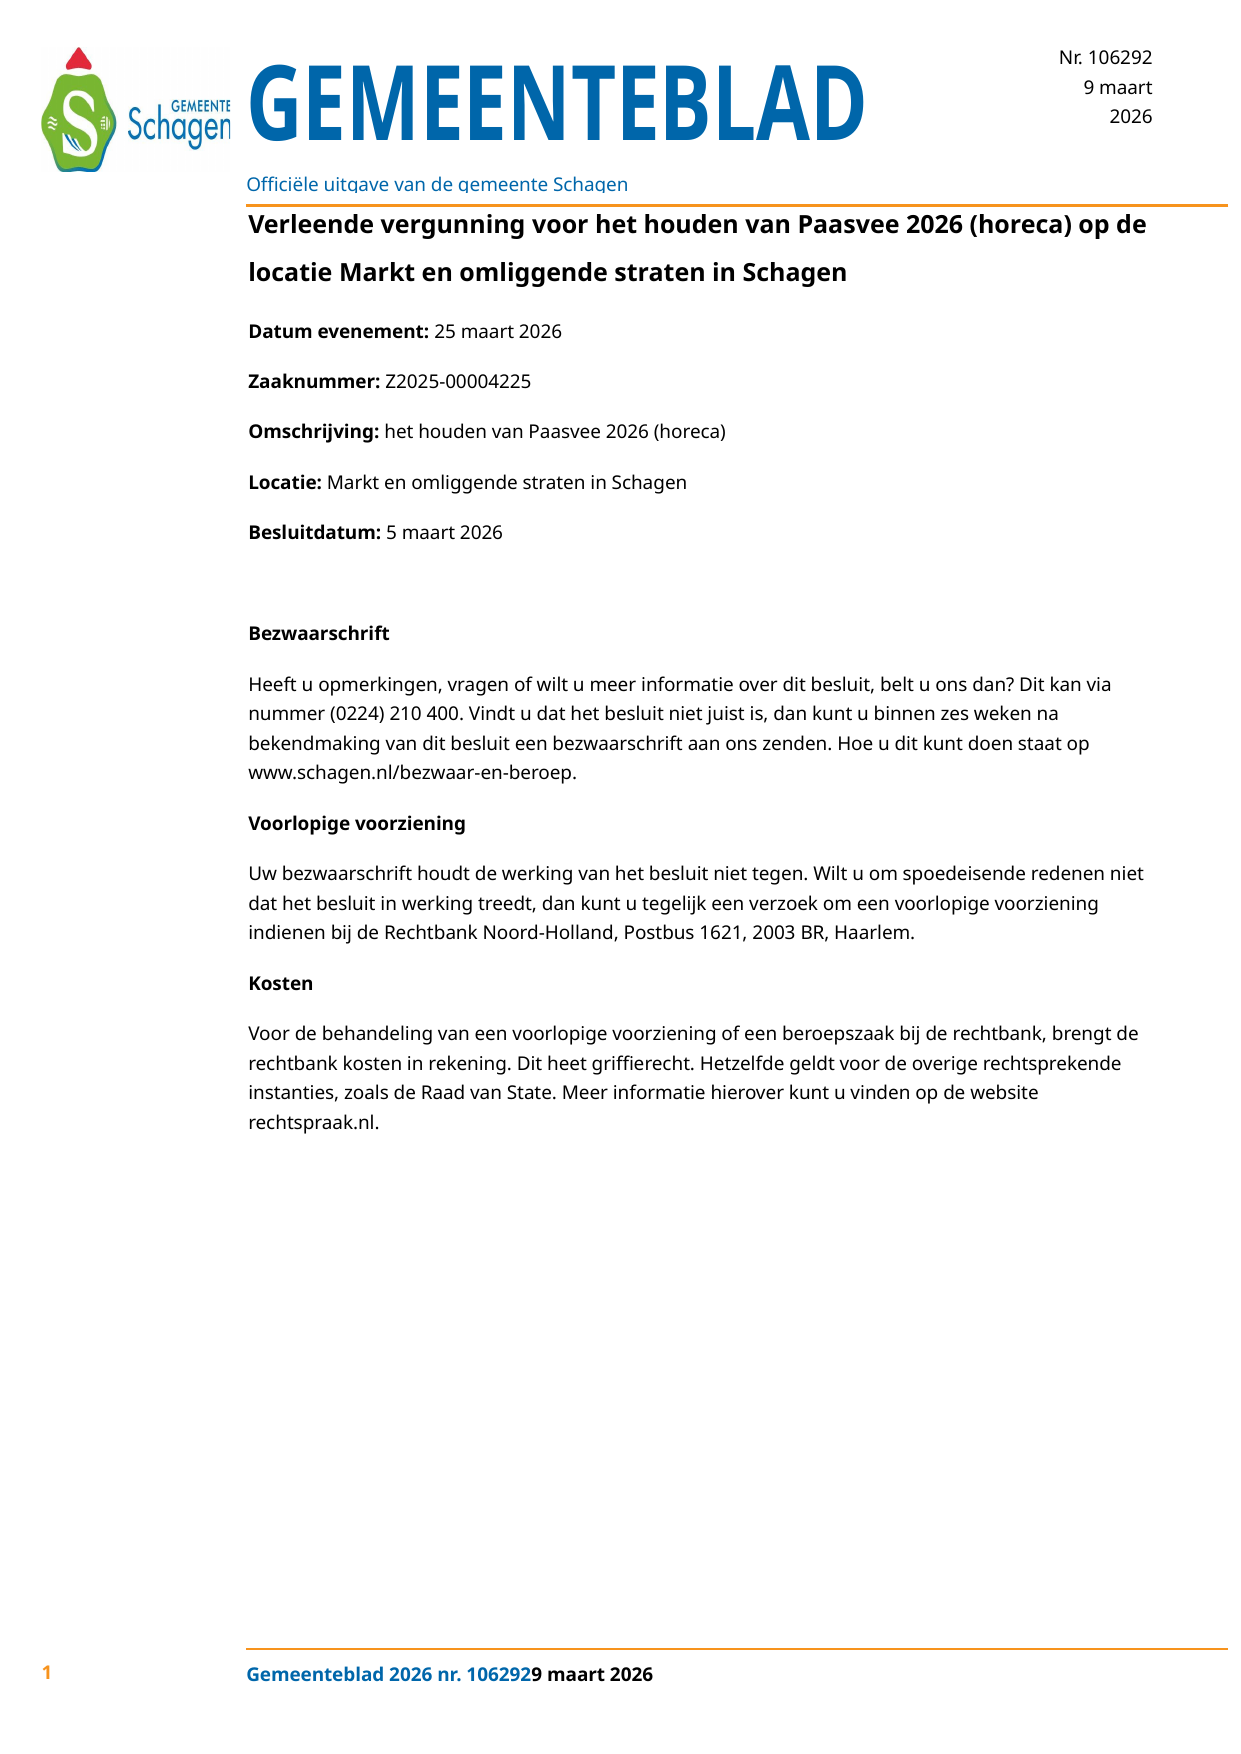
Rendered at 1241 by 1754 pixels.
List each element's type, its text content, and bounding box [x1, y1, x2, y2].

text Verleende vergunning voor het houden van Paasvee 2026 (horeca) op de locatie Markt en omliggende straten in Schagen [248, 207, 1152, 288]
text Kosten [248, 970, 1152, 996]
text Datum evenement: 25 maart 2026 [248, 318, 1152, 344]
text Voor de behandeling van een voorlopige voorziening of een beroepszaak bij de rechtbank, brengt de rechtbank kosten in rekening. Dit heet griffierecht. Hetzelfde geldt voor de overige rechtsprekende instanties, zoals de Raad van State. Meer informatie hierover kunt u vinden op de website rechtspraak.nl. [248, 1020, 1152, 1135]
text Bezwaarschrift [248, 620, 1152, 646]
picture [41, 47, 231, 172]
text Besluitdatum: 5 maart 2026 [248, 519, 1152, 545]
text Heeft u opmerkingen, vragen of wilt u meer informatie over dit besluit, belt u ons dan? Dit kan via nummer (0224) 210 400. Vindt u dat het besluit niet juist is, dan kunt u binnen zes weken na bekendmaking van dit besluit een bezwaarschrift aan ons zenden. Hoe u dit kunt doen staat op www.schagen.nl/bezwaar-en-beroep. [248, 671, 1152, 785]
text Uw bezwaarschrift houdt de werking van het besluit niet tegen. Wilt u om spoedeisende redenen niet dat het besluit in werking treedt, dan kunt u tegelijk een verzoek om een voorlopige voorziening indienen bij de Rechtbank Noord-Holland, Postbus 1621, 2003 BR, Haarlem. [248, 860, 1152, 945]
text Locatie: Markt en omliggende straten in Schagen [248, 469, 1152, 495]
text Omschrijving: het houden van Paasvee 2026 (horeca) [248, 419, 1152, 444]
text Voorlopige voorziening [248, 810, 1152, 836]
text Zaaknummer: Z2025-00004225 [248, 368, 1152, 394]
